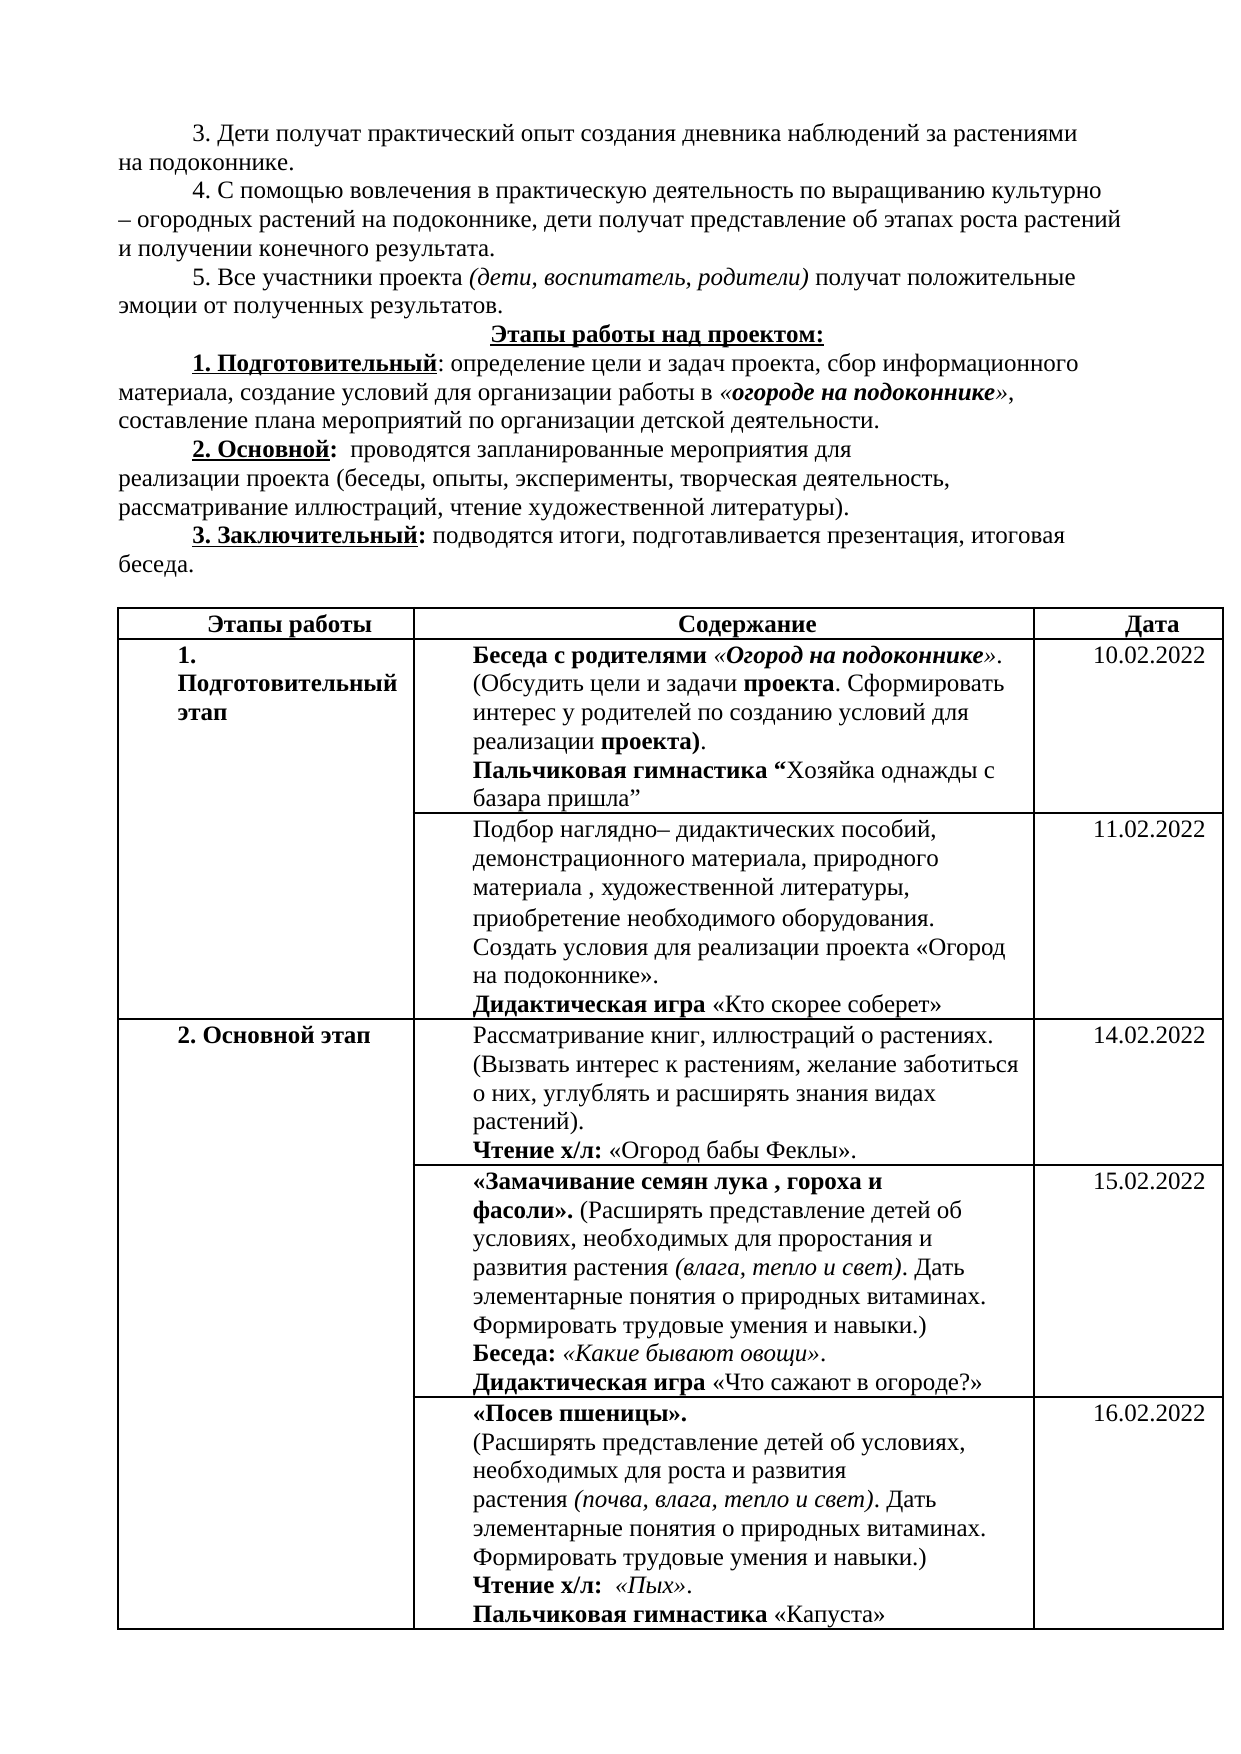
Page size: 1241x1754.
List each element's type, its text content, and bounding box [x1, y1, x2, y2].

table_header Этапы работы [119, 609, 413, 638]
table_cell 2. Основной этап [119, 1020, 413, 1628]
text Этапы работы над проектом: [118, 319, 1122, 348]
table_cell Подбор наглядно– дидактических пособий, демонстрационного материала, природного материала , художественной литературы, приобретение необходимого оборудования. Создать условия для реализации проекта «Огород на подоконнике». Дидактическая игра «Кто скорее соберет» [415, 814, 1033, 1018]
table_cell «Замачивание семян лука , гороха и фасоли». (Расширять представление детей об условиях, необходимых для проростания и развития растения (влага, тепло и свет). Дать элементарные понятия о природных витаминах. Формировать трудовые умения и навыки.) Беседа: «Какие бывают овощи». Дидактическая игра «Что сажают в огороде?» [415, 1166, 1033, 1396]
table_cell 11.02.2022 [1035, 814, 1222, 1018]
table_cell 1. Подготовительный этап [119, 640, 413, 1018]
text 3. Дети получат практический опыт создания дневника наблюдений за растениями на подоконнике. [118, 118, 1122, 176]
text 4. С помощью вовлечения в практическую деятельность по выращиванию культурно – огородных растений на подоконнике, дети получат представление об этапах роста растений и получении конечного результата. [118, 176, 1122, 262]
table_cell «Посев пшеницы». (Расширять представление детей об условиях, необходимых для роста и развития растения (почва, влага, тепло и свет). Дать элементарные понятия о природных витаминах. Формировать трудовые умения и навыки.) Чтение х/л: «Пых». Пальчиковая гимнастика «Капуста» [415, 1398, 1033, 1628]
table_cell 15.02.2022 [1035, 1166, 1222, 1396]
text 2. Основной: проводятся запланированные мероприятия для реализации проекта (беседы, опыты, эксперименты, творческая деятельность, рассматривание иллюстраций, чтение художественной литературы). [118, 434, 1122, 521]
table_cell 10.02.2022 [1035, 640, 1222, 812]
table_header Дата [1035, 609, 1222, 638]
text 1. Подготовительный: определение цели и задач проекта, сбор информационного материала, создание условий для организации работы в «огороде на подоконнике», составление плана мероприятий по организации детской деятельности. [118, 348, 1122, 434]
text 3. Заключительный: подводятся итоги, подготавливается презентация, итоговая беседа. [118, 521, 1122, 578]
table_header Содержание [415, 609, 1033, 638]
text 5. Все участники проекта (дети, воспитатель, родители) получат положительные эмоции от полученных результатов. [118, 262, 1122, 319]
table_cell 16.02.2022 [1035, 1398, 1222, 1628]
table_cell Рассматривание книг, иллюстраций о растениях. (Вызвать интерес к растениям, желание заботиться о них, углублять и расширять знания видах растений). Чтение х/л: «Огород бабы Феклы». [415, 1020, 1033, 1164]
table_cell 14.02.2022 [1035, 1020, 1222, 1164]
table_cell Беседа с родителями «Огород на подоконнике». (Обсудить цели и задачи проекта. Сформировать интерес у родителей по созданию условий для реализации проекта). Пальчиковая гимнастика “Хозяйка однажды с базара пришла” [415, 640, 1033, 812]
